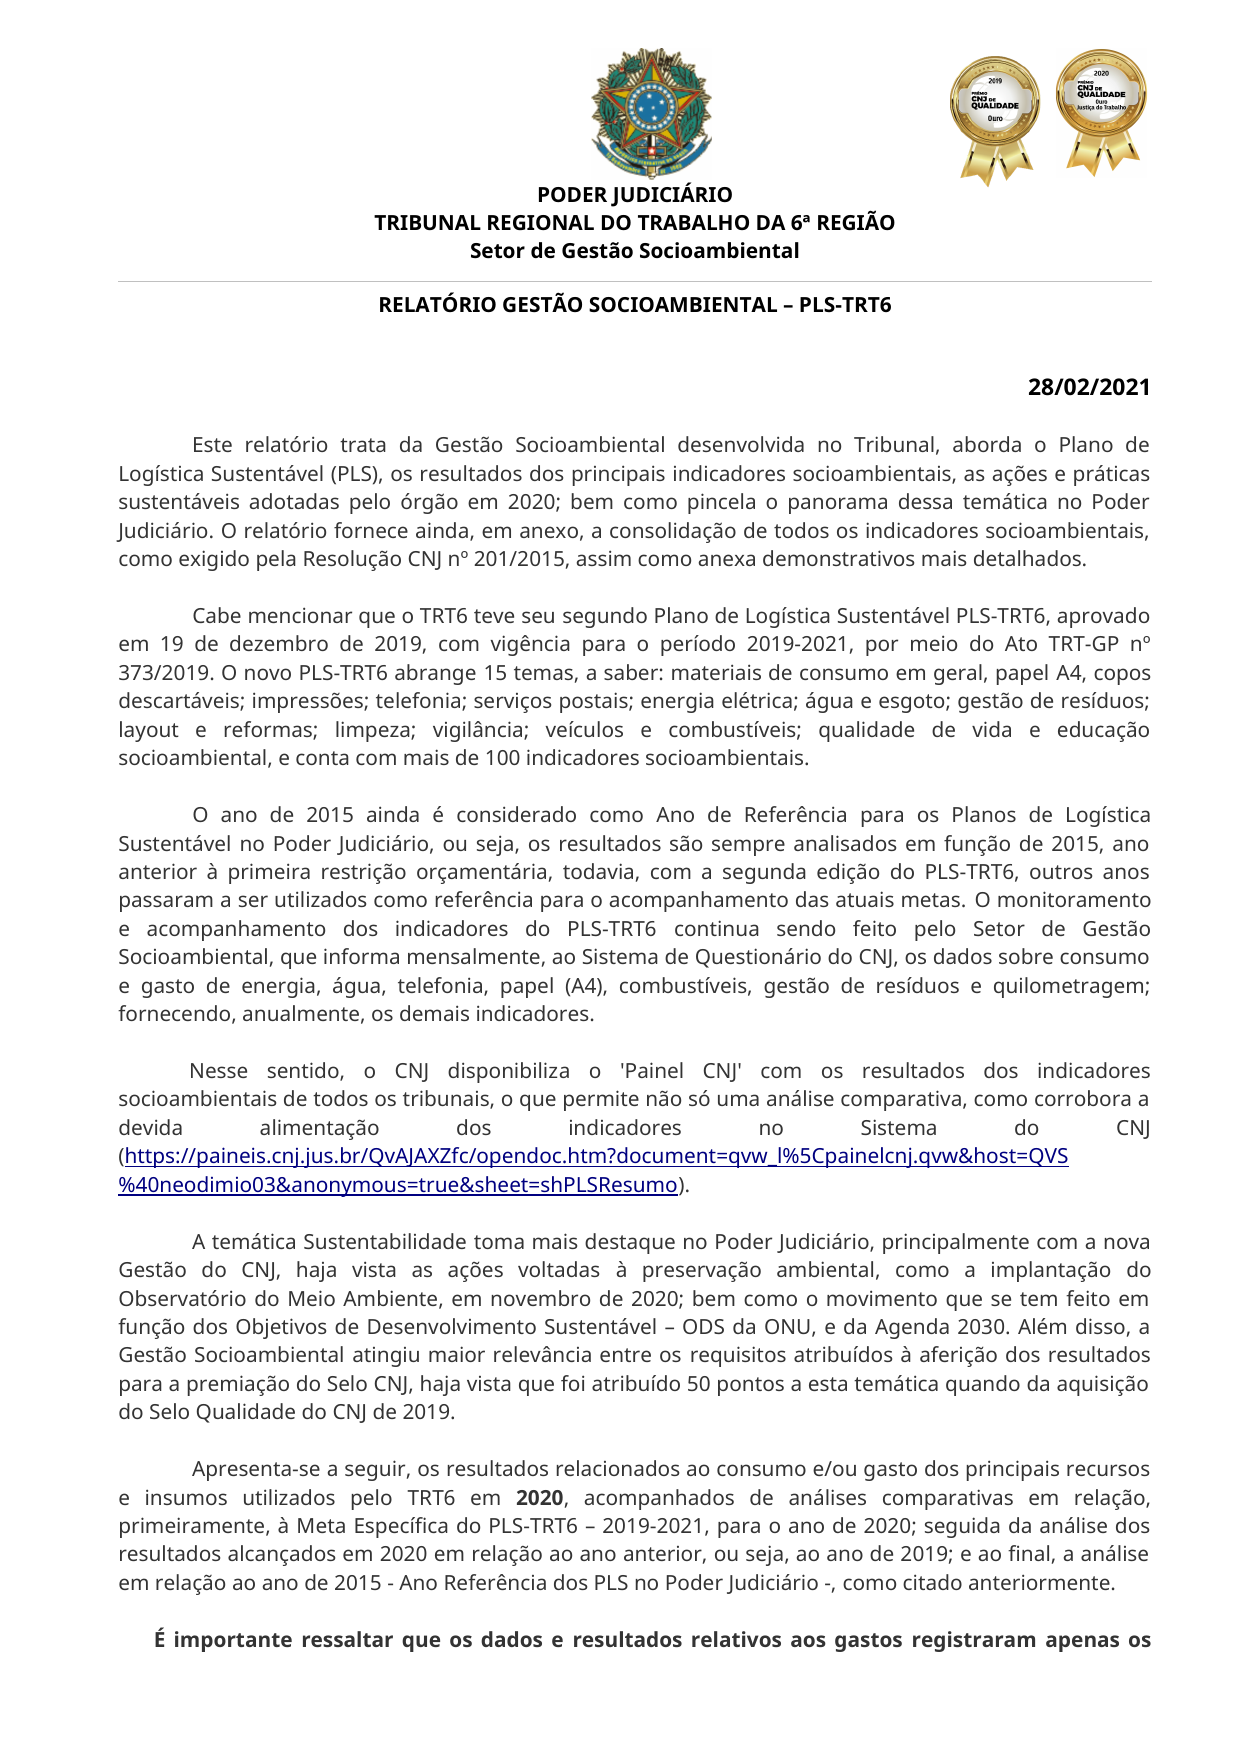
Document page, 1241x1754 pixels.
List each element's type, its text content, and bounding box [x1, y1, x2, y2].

text Apresenta-se a seguir, os resultados relacionados ao consumo e/ou gasto dos principais recursos e insumos utilizados pelo TRT6 em 2020, acompanhados de análises comparativas em relação, primeiramente, à Meta Específica do PLS-TRT6 – 2019-2021, para o ano de 2020; seguida da análise dos resultados alcançados em 2020 em relação ao ano anterior, ou seja, ao ano de 2019; e ao final, a análise em relação ao ano de 2015 - Ano Referência dos PLS no Poder Judiciário -, como citado anteriormente. [118, 1454, 1152, 1596]
text Cabe mencionar que o TRT6 teve seu segundo Plano de Logística Sustentável PLS-TRT6, aprovado em 19 de dezembro de 2019, com vigência para o período 2019-2021, por meio do Ato TRT-GP nº 373/2019. O novo PLS-TRT6 abrange 15 temas, a saber: MATERIAIS DE CONSUMO EM GERAL, PAPEL A4, COPOS DESCARTÁVEIS; IMPRESSÕES; TELEFONIA; SERVIÇOS POSTAIS; ENERGIA ELÉTRICA; ÁGUA E ESGOTO; GESTÃO DE RESÍDUOS; LAYOUT E REFORMAS; LIMPEZA; VIGILÂNCIA; VEÍCULOS E COMBUSTÍVEIS; qualidade de vida e educação socioambiental, E conta com mais de 100 indicadores socioambientais. [118, 601, 1152, 772]
picture [1055, 48, 1148, 178]
text O ano de 2015 ainda é considerado como Ano de Referência para os Planos de Logística Sustentável no Poder Judiciário, ou seja, os resultados são sempre analisados em função de 2015, ano anterior à primeira restrição orçamentária, todavia, com a segunda edição do PLS-TRT6, outros anos passaram a ser utilizados como referência para o acompanhamento das atuais metas. O monitoramento e acompanhamento dos indicadores do PLS-TRT6 continua sendo feito pelo Setor de Gestão Socioambiental, que informa mensalmente, ao Sistema de Questionário do CNJ, os dados sobre consumo e gasto de energia, água, telefonia, papel (A4), combustíveis, gestão de resíduos e quilometragem; fornecendo, anualmente, os demais indicadores. [118, 800, 1152, 1028]
text É importante ressaltar que os dados e resultados relativos aos gastos registraram apenas os [118, 1625, 1152, 1653]
picture [950, 56, 1041, 188]
text A temática Sustentabilidade toma mais destaque no Poder Judiciário, principalmente com a nova Gestão do CNJ, haja vista as ações voltadas à preservação ambiental, como a implantação do Observatório do Meio Ambiente, em novembro de 2020; bem como o movimento que se tem feito em função dos Objetivos de Desenvolvimento Sustentável – ODS da ONU, e da Agenda 2030. Além disso, a Gestão Socioambiental atingiu maior relevância entre os requisitos atribuídos à aferição dos resultados para a premiação do Selo CNJ, haja vista que foi atribuído 50 pontos a esta temática quando da aquisição do Selo Qualidade do CNJ de 2019. [118, 1227, 1152, 1426]
text RELATÓRIO GESTÃO SOCIOAMBIENTAL – PLS-TRT6 [118, 291, 1152, 319]
picture [591, 48, 712, 180]
subtitle 28/02/2021 [118, 371, 1152, 402]
text Este relatório trata da Gestão Socioambiental desenvolvida no Tribunal, aborda o Plano de Logística Sustentável (PLS), os resultados dos principais indicadores socioambientais, as ações e práticas sustentáveis adotadas pelo órgão em 2020; bem como pincela o panorama dessa temática no Poder Judiciário. O relatório fornece ainda, em anexo, a consolidação de todos os indicadores socioambientais, como exigido pela Resolução CNJ nº 201/2015, assim como anexa demonstrativos mais detalhados. [118, 431, 1152, 573]
text Nesse sentido, o CNJ disponibiliza o 'Painel CNJ' com os resultados dos indicadores socioambientais de todos os tribunais, o que permite não só uma análise comparativa, como corrobora a devida alimentação dos indicadores no Sistema do CNJ (https://paineis.cnj.jus.br/QvAJAXZfc/opendoc.htm?document=qvw_l%5Cpainelcnj.qvw&host=QVS%40neodimio03&anonymous=true&sheet=shPLSResumo). [118, 1056, 1152, 1198]
